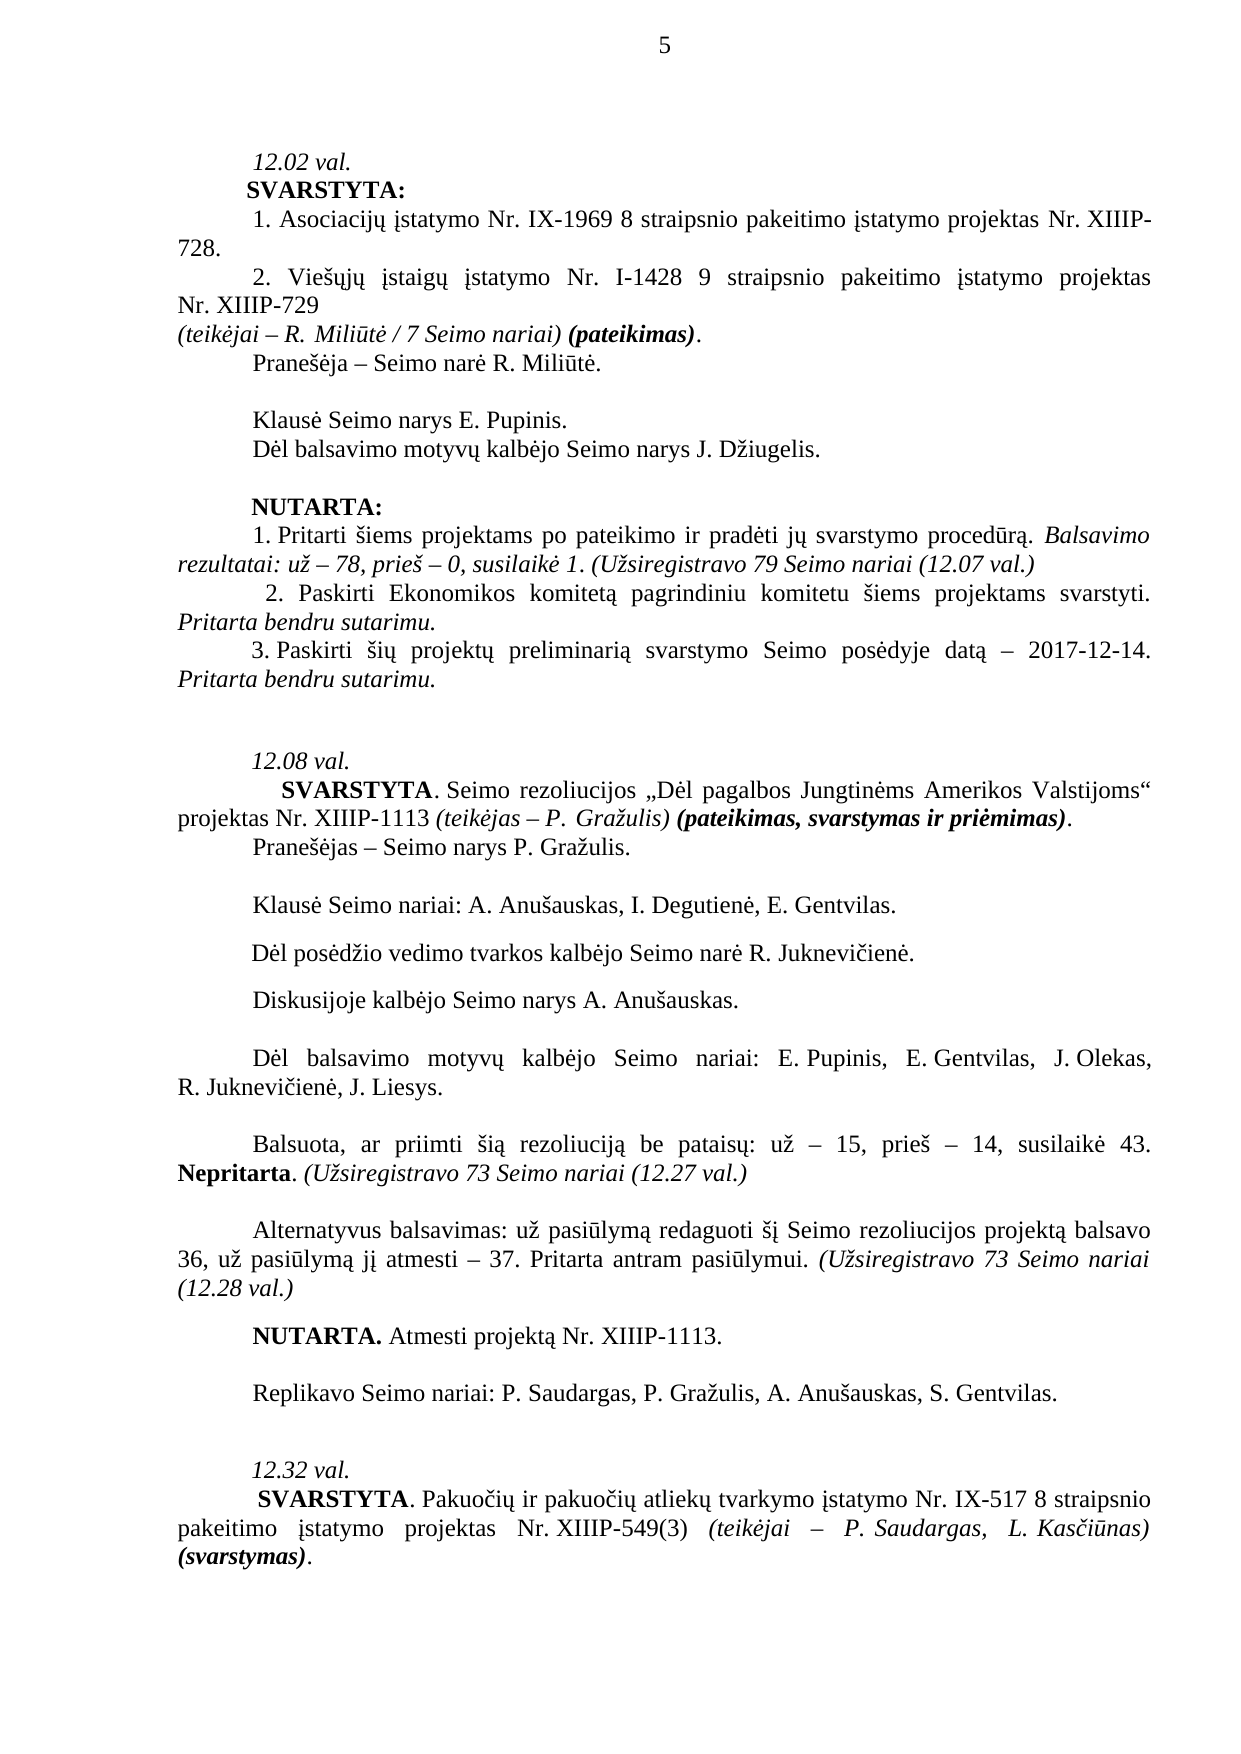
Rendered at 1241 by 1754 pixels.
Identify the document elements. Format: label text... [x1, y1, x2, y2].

text Dėl balsavimo motyvų kalbėjo Seimo nariai: E. Pupinis, E. Gentvilas, J. Olekas, R. Juknevičienė, J. Liesys. [177, 1043, 1152, 1101]
text 1. Pritarti šiems projektams po pateikimo ir pradėti jų svarstymo procedūrą. Balsavimo rezultatai: už – 78, prieš – 0, susilaikė 1. (Užsiregistravo 79 Seimo nariai (12.07 val.) [177, 521, 1152, 578]
text NUTARTA. Atmesti projektą Nr. XIIIP-1113. [177, 1321, 1152, 1350]
text 12.02 val. [177, 147, 1152, 176]
text SVARSTYTA. Pakuočių ir pakuočių atliekų tvarkymo įstatymo Nr. IX-517 8 straipsnio pakeitimo įstatymo projektas Nr. XIIIP-549(3) (teikėjai – P. Saudargas, L. Kasčiūnas) (svarstymas). [177, 1484, 1152, 1570]
text Alternatyvus balsavimas: už pasiūlymą redaguoti šį Seimo rezoliucijos projektą balsavo 36, už pasiūlymą jį atmesti – 37. Pritarta antram pasiūlymui. (Užsiregistravo 73 Seimo nariai (12.28 val.) [177, 1216, 1152, 1302]
text 3. Paskirti šių projektų preliminarią svarstymo Seimo posėdyje datą – 2017-12-14. Pritarta bendru sutarimu. [177, 636, 1152, 693]
text Klausė Seimo nariai: A. Anušauskas, I. Degutienė, E. Gentvilas. [177, 890, 1152, 918]
text 12.08 val. [177, 746, 1152, 775]
text Dėl balsavimo motyvų kalbėjo Seimo narys J. Džiugelis. [177, 434, 1152, 463]
text Balsuota, ar priimti šią rezoliuciją be pataisų: už – 15, prieš – 14, susilaikė 43. Nepritarta. (Užsiregistravo 73 Seimo nariai (12.27 val.) [177, 1129, 1152, 1187]
text 2. Viešųjų įstaigų įstatymo Nr. I-1428 9 straipsnio pakeitimo įstatymo projektas Nr. XIIIP-729 [177, 262, 1152, 319]
text SVARSTYTA: [177, 176, 1152, 204]
text Dėl posėdžio vedimo tvarkos kalbėjo Seimo narė R. Juknevičienė. [177, 938, 1152, 966]
text Pranešėjas – Seimo narys P. Gražulis. [177, 832, 1152, 861]
text SVARSTYTA. Seimo rezoliucijos „Dėl pagalbos Jungtinėms Amerikos Valstijoms“ projektas Nr. XIIIP-1113 (teikėjas – P. Gražulis) (pateikimas, svarstymas ir priėmimas). [177, 775, 1152, 832]
text Replikavo Seimo nariai: P. Saudargas, P. Gražulis, A. Anušauskas, S. Gentvilas. [177, 1378, 1152, 1407]
text 12.32 val. [177, 1455, 1152, 1484]
text Pranešėja – Seimo narė R. Miliūtė. [177, 348, 1152, 377]
text 2. Paskirti Ekonomikos komitetą pagrindiniu komitetu šiems projektams svarstyti. Pritarta bendru sutarimu. [177, 578, 1152, 636]
text 1. Asociacijų įstatymo Nr. IX-1969 8 straipsnio pakeitimo įstatymo projektas Nr. XIIIP-728. [177, 204, 1152, 262]
text Klausė Seimo narys E. Pupinis. [177, 406, 1152, 434]
text NUTARTA: [177, 492, 1152, 521]
text Diskusijoje kalbėjo Seimo narys A. Anušauskas. [177, 986, 1152, 1014]
text (teikėjai – R. Miliūtė / 7 Seimo nariai) (pateikimas). [177, 319, 1152, 348]
